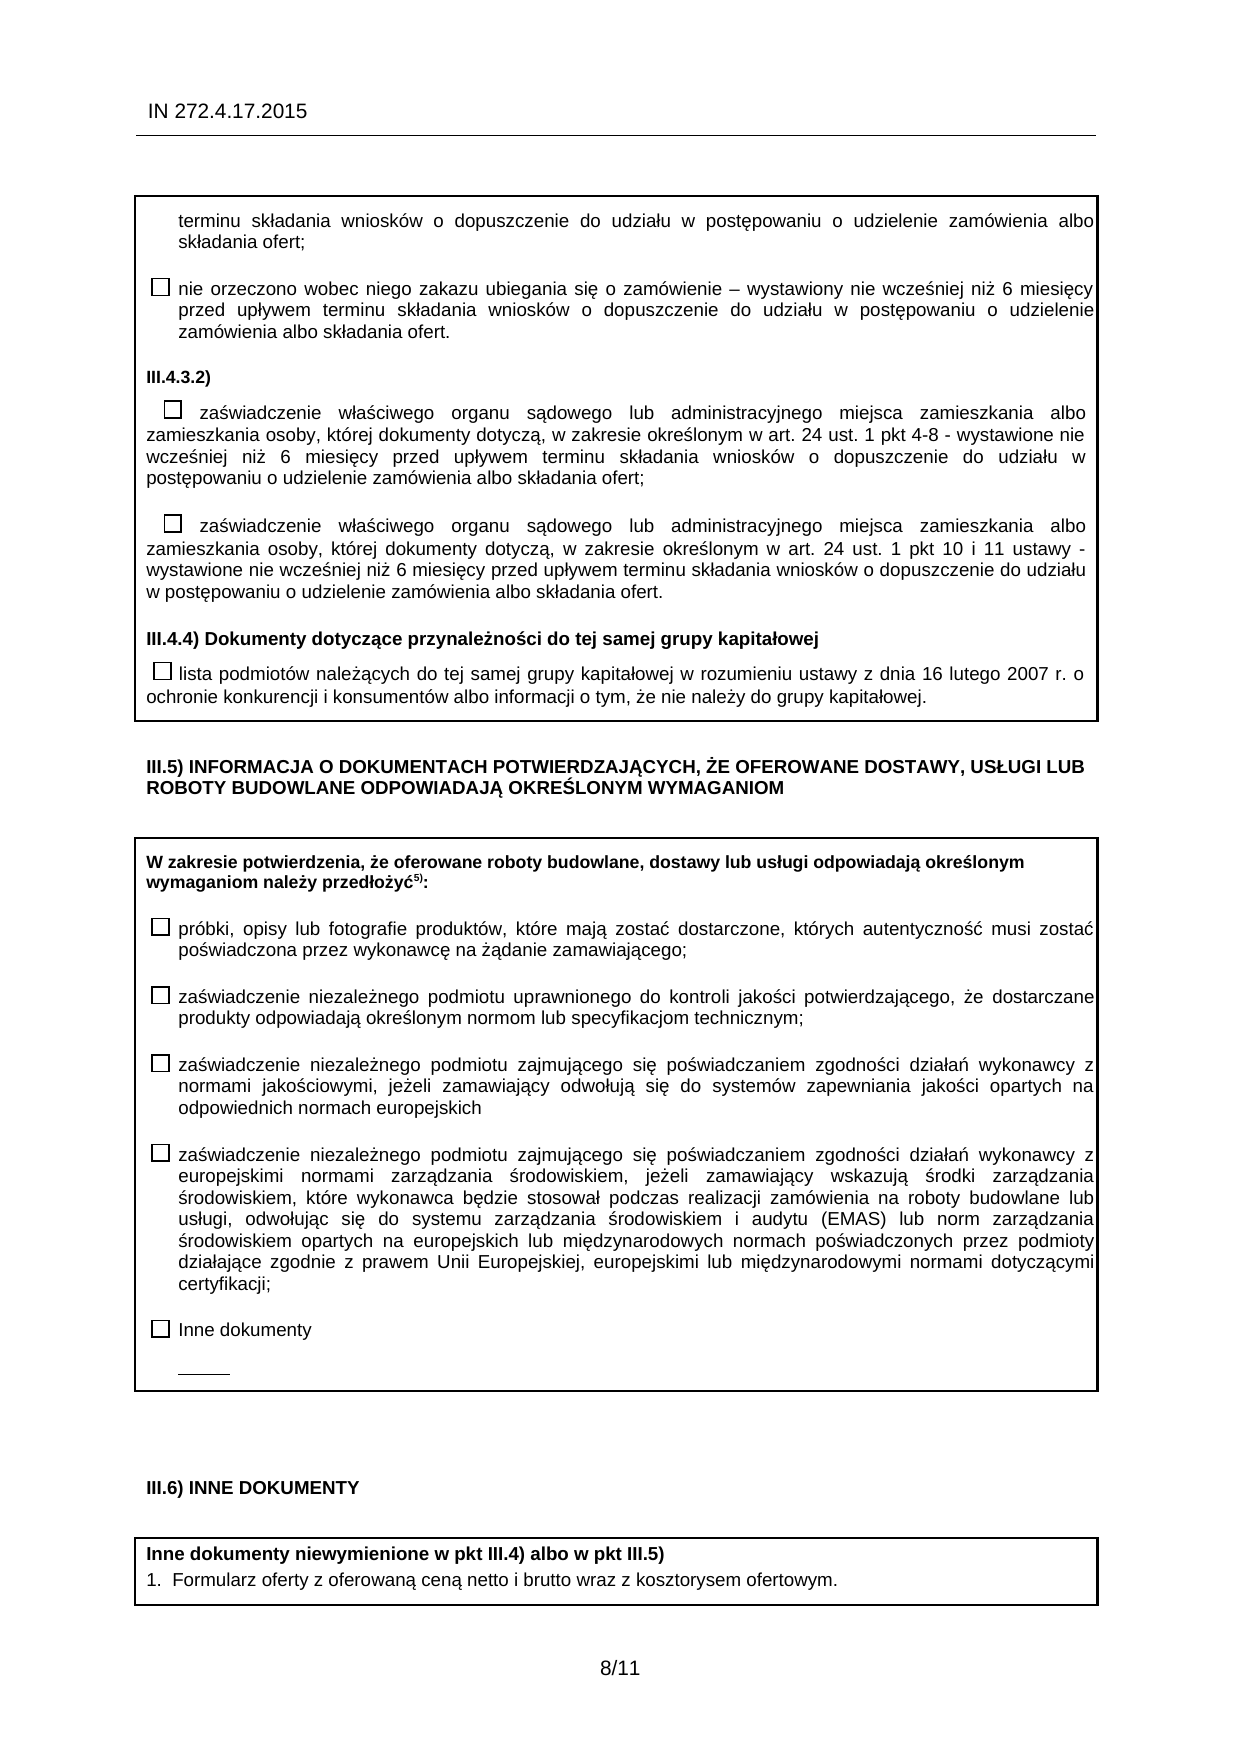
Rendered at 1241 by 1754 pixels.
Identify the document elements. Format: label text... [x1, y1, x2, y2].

table_cell nie orzeczono wobec niego zakazu ubiegania się o zamówienie – wystawiony nie wcześniej niż 6 miesięcy przed upływem terminu składania wniosków o dopuszczenie do udziału w postępowaniu o udzielenie zamówienia albo składania ofert. [175, 265, 1096, 355]
table_cell [136, 1307, 175, 1390]
table_cell [136, 1041, 175, 1131]
table_cell III.5) INFORMACJA O DOKUMENTACH POTWIERDZAJĄCYCH, ŻE OFEROWANE DOSTAWY, USŁUGI LUB ROBOTY BUDOWLANE ODPOWIADAJĄ OKREŚLONYM WYMAGANIOM [135, 722, 1097, 837]
table_cell próbki, opisy lub fotografie produktów, które mają zostać dostarczone, których autentyczność musi zostać poświadczona przez wykonawcę na żądanie zamawiającego; [175, 905, 1096, 973]
table_cell [136, 973, 175, 1041]
table_cell [136, 265, 175, 355]
table_cell W zakresie potwierdzenia, że oferowane roboty budowlane, dostawy lub usługi odpowiadają określonym wymaganiom należy przedłożyć5): [136, 839, 1096, 905]
table_cell zaświadczenie niezależnego podmiotu uprawnionego do kontroli jakości potwierdzającego, że dostarczane produkty odpowiadają określonym normom lub specyfikacjom technicznym; [175, 973, 1096, 1041]
table_cell III.4.3.2) zaświadczenie właściwego organu sądowego lub administracyjnego miejsca zamieszkania albo zamieszkania osoby, której dokumenty dotyczą, w zakresie określonym w art. 24 ust. 1 pkt 4-8 - wystawione nie wcześniej niż 6 miesięcy przed upływem terminu składania wniosków o dopuszczenie do udziału w postępowaniu o udzielenie zamówienia albo składania ofert; [136, 355, 1096, 501]
table_cell 1. Formularz oferty z oferowaną ceną netto i brutto wraz z kosztorysem ofertowym. [136, 1569, 1096, 1604]
table_cell zaświadczenie niezależnego podmiotu zajmującego się poświadczaniem zgodności działań wykonawcy z normami jakościowymi, jeżeli zamawiający odwołują się do systemów zapewniania jakości opartych na odpowiednich normach europejskich [175, 1041, 1096, 1131]
table_cell Inne dokumenty niewymienione w pkt III.4) albo w pkt III.5) [136, 1539, 1096, 1569]
table_cell [135, 1392, 1097, 1420]
table_cell zaświadczenie niezależnego podmiotu zajmującego się poświadczaniem zgodności działań wykonawcy z europejskimi normami zarządzania środowiskiem, jeżeli zamawiający wskazują środki zarządzania środowiskiem, które wykonawca będzie stosował podczas realizacji zamówienia na roboty budowlane lub usługi, odwołując się do systemu zarządzania środowiskiem i audytu (EMAS) lub norm zarządzania środowiskiem opartych na europejskich lub międzynarodowych normach poświadczonych przez podmioty działające zgodnie z prawem Unii Europejskiej, europejskimi lub międzynarodowymi normami dotyczącymi certyfikacji; [175, 1131, 1096, 1307]
table_header III.6) INNE DOKUMENTY [135, 1473, 1097, 1537]
table_cell III.4.4) Dokumenty dotyczące przynależności do tej samej grupy kapitałowej lista podmiotów należących do tej samej grupy kapitałowej w rozumieniu ustawy z dnia 16 lutego 2007 r. o ochronie konkurencji i konsumentów albo informacji o tym, że nie należy do grupy kapitałowej. [136, 615, 1096, 719]
table_cell terminu składania wniosków o dopuszczenie do udziału w postępowaniu o udzielenie zamówienia albo składania ofert; [175, 197, 1096, 265]
table_cell [136, 905, 175, 973]
table_cell [136, 197, 175, 265]
table_cell zaświadczenie właściwego organu sądowego lub administracyjnego miejsca zamieszkania albo zamieszkania osoby, której dokumenty dotyczą, w zakresie określonym w art. 24 ust. 1 pkt 10 i 11 ustawy - wystawione nie wcześniej niż 6 miesięcy przed upływem terminu składania wniosków o dopuszczenie do udziału w postępowaniu o udzielenie zamówienia albo składania ofert. [136, 501, 1096, 615]
table_cell [136, 1131, 175, 1307]
table_cell Inne dokumenty [175, 1307, 1096, 1390]
